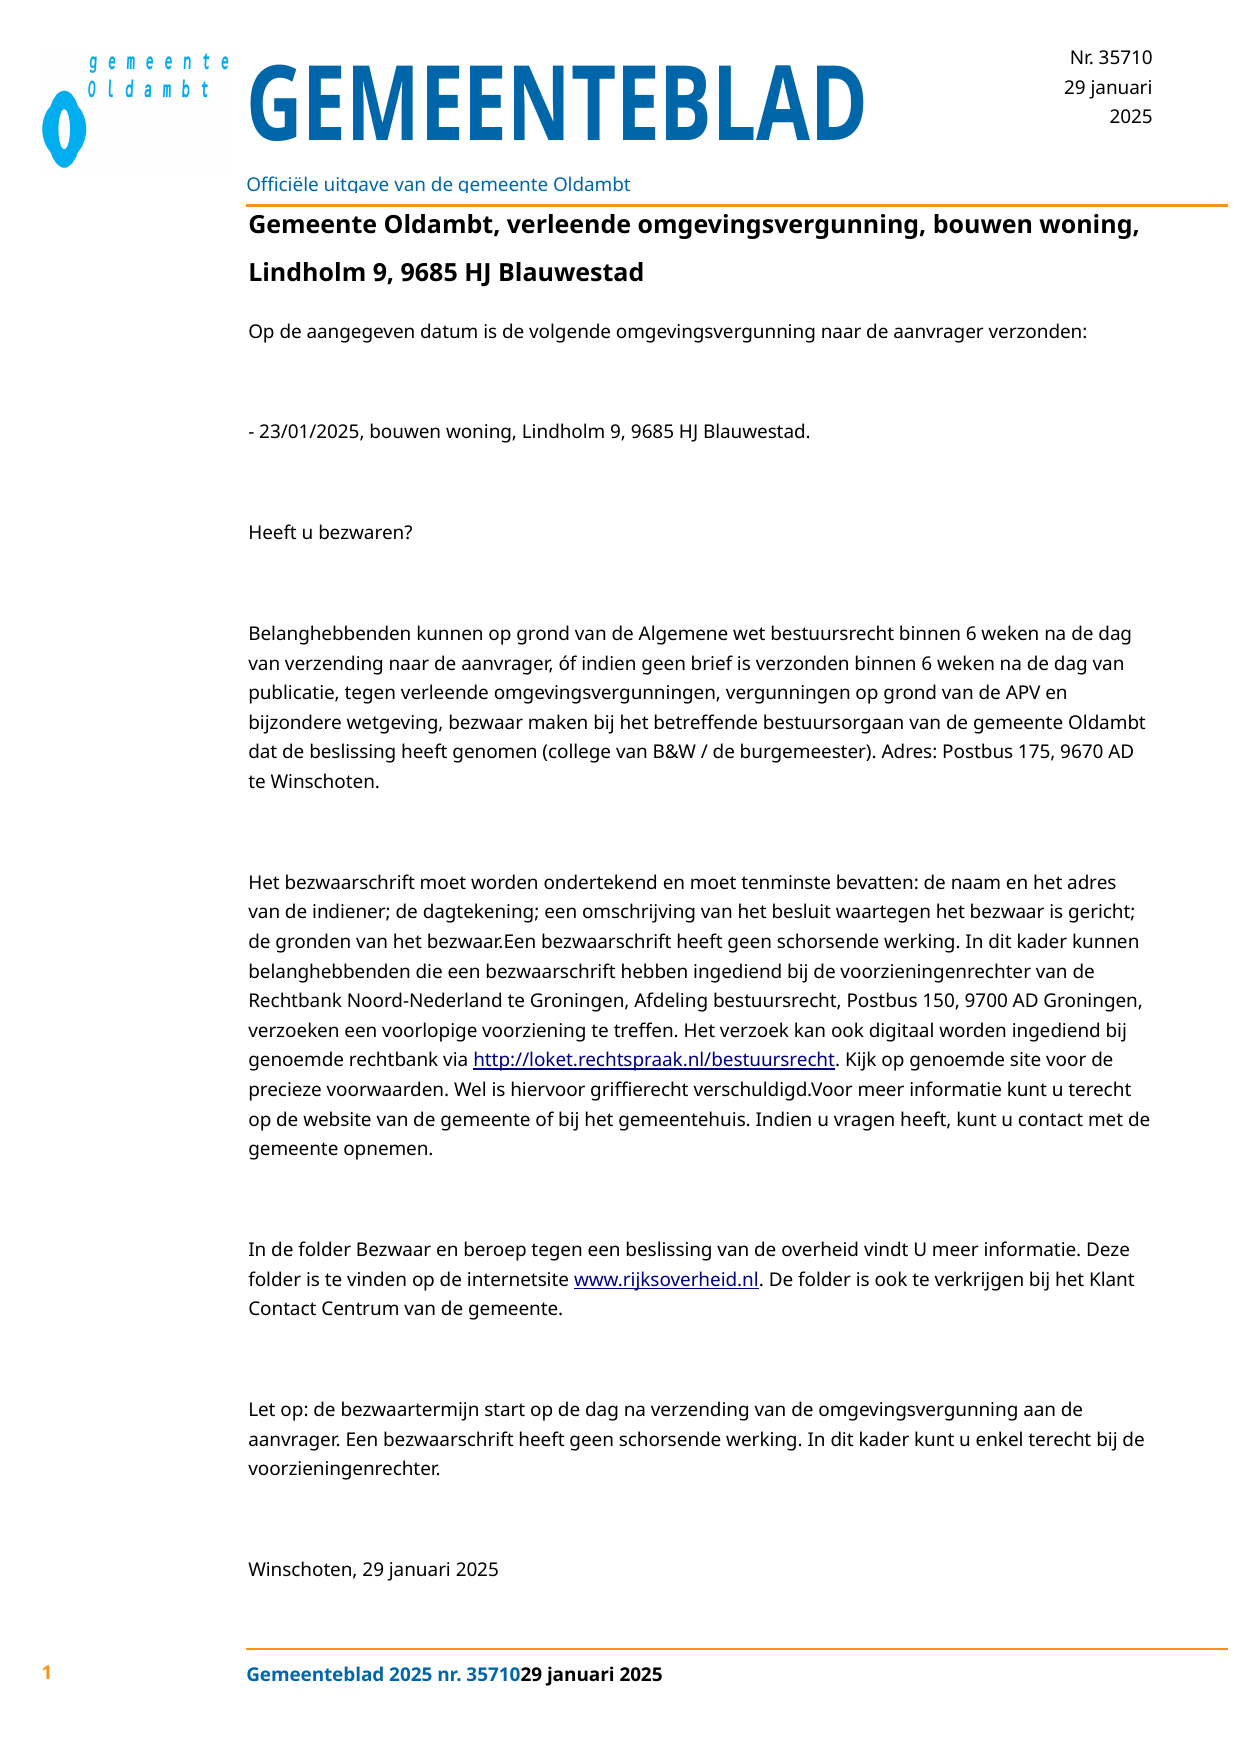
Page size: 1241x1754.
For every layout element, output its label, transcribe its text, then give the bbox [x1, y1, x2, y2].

text - 23/01/2025, bouwen woning, Lindholm 9, 9685 HJ Blauwestad. [248, 419, 1152, 444]
picture [41, 47, 231, 172]
text Het bezwaarschrift moet worden ondertekend en moet tenminste bevatten: de naam en het adres van de indiener; de dagtekening; een omschrijving van het besluit waartegen het bezwaar is gericht; de gronden van het bezwaar.Een bezwaarschrift heeft geen schorsende werking. In dit kader kunnen belanghebbenden die een bezwaarschrift hebben ingediend bij de voorzieningenrechter van de Rechtbank Noord-Nederland te Groningen, Afdeling bestuursrecht, Postbus 150, 9700 AD Groningen, verzoeken een voorlopige voorziening te treffen. Het verzoek kan ook digitaal worden ingediend bij genoemde rechtbank via http://loket.rechtspraak.nl/bestuursrecht. Kijk op genoemde site voor de precieze voorwaarden. Wel is hiervoor griffierecht verschuldigd.Voor meer informatie kunt u terecht op de website van de gemeente of bij het gemeentehuis. Indien u vragen heeft, kunt u contact met de gemeente opnemen. [248, 869, 1152, 1161]
text Gemeente Oldambt, verleende omgevingsvergunning, bouwen woning, Lindholm 9, 9685 HJ Blauwestad [248, 207, 1152, 288]
text Belanghebbenden kunnen op grond van de Algemene wet bestuursrecht binnen 6 weken na de dag van verzending naar de aanvrager, óf indien geen brief is verzonden binnen 6 weken na de dag van publicatie, tegen verleende omgevingsvergunningen, vergunningen op grond van de APV en bijzondere wetgeving, bezwaar maken bij het betreffende bestuursorgaan van de gemeente Oldambt dat de beslissing heeft genomen (college van B&W / de burgemeester). Adres: Postbus 175, 9670 AD te Winschoten. [248, 620, 1152, 794]
text Heeft u bezwaren? [248, 519, 1152, 545]
text Let op: de bezwaartermijn start op de dag na verzending van de omgevingsvergunning aan de aanvrager. Een bezwaarschrift heeft geen schorsende werking. In dit kader kunt u enkel terecht bij de voorzieningenrechter. [248, 1396, 1152, 1481]
text Winschoten, 29 januari 2025 [248, 1556, 1152, 1582]
text In de folder Bezwaar en beroep tegen een beslissing van de overheid vindt U meer informatie. Deze folder is te vinden op de internetsite www.rijksoverheid.nl. De folder is ook te verkrijgen bij het Klant Contact Centrum van de gemeente. [248, 1236, 1152, 1321]
text Op de aangegeven datum is de volgende omgevingsvergunning naar de aanvrager verzonden: [248, 318, 1152, 344]
